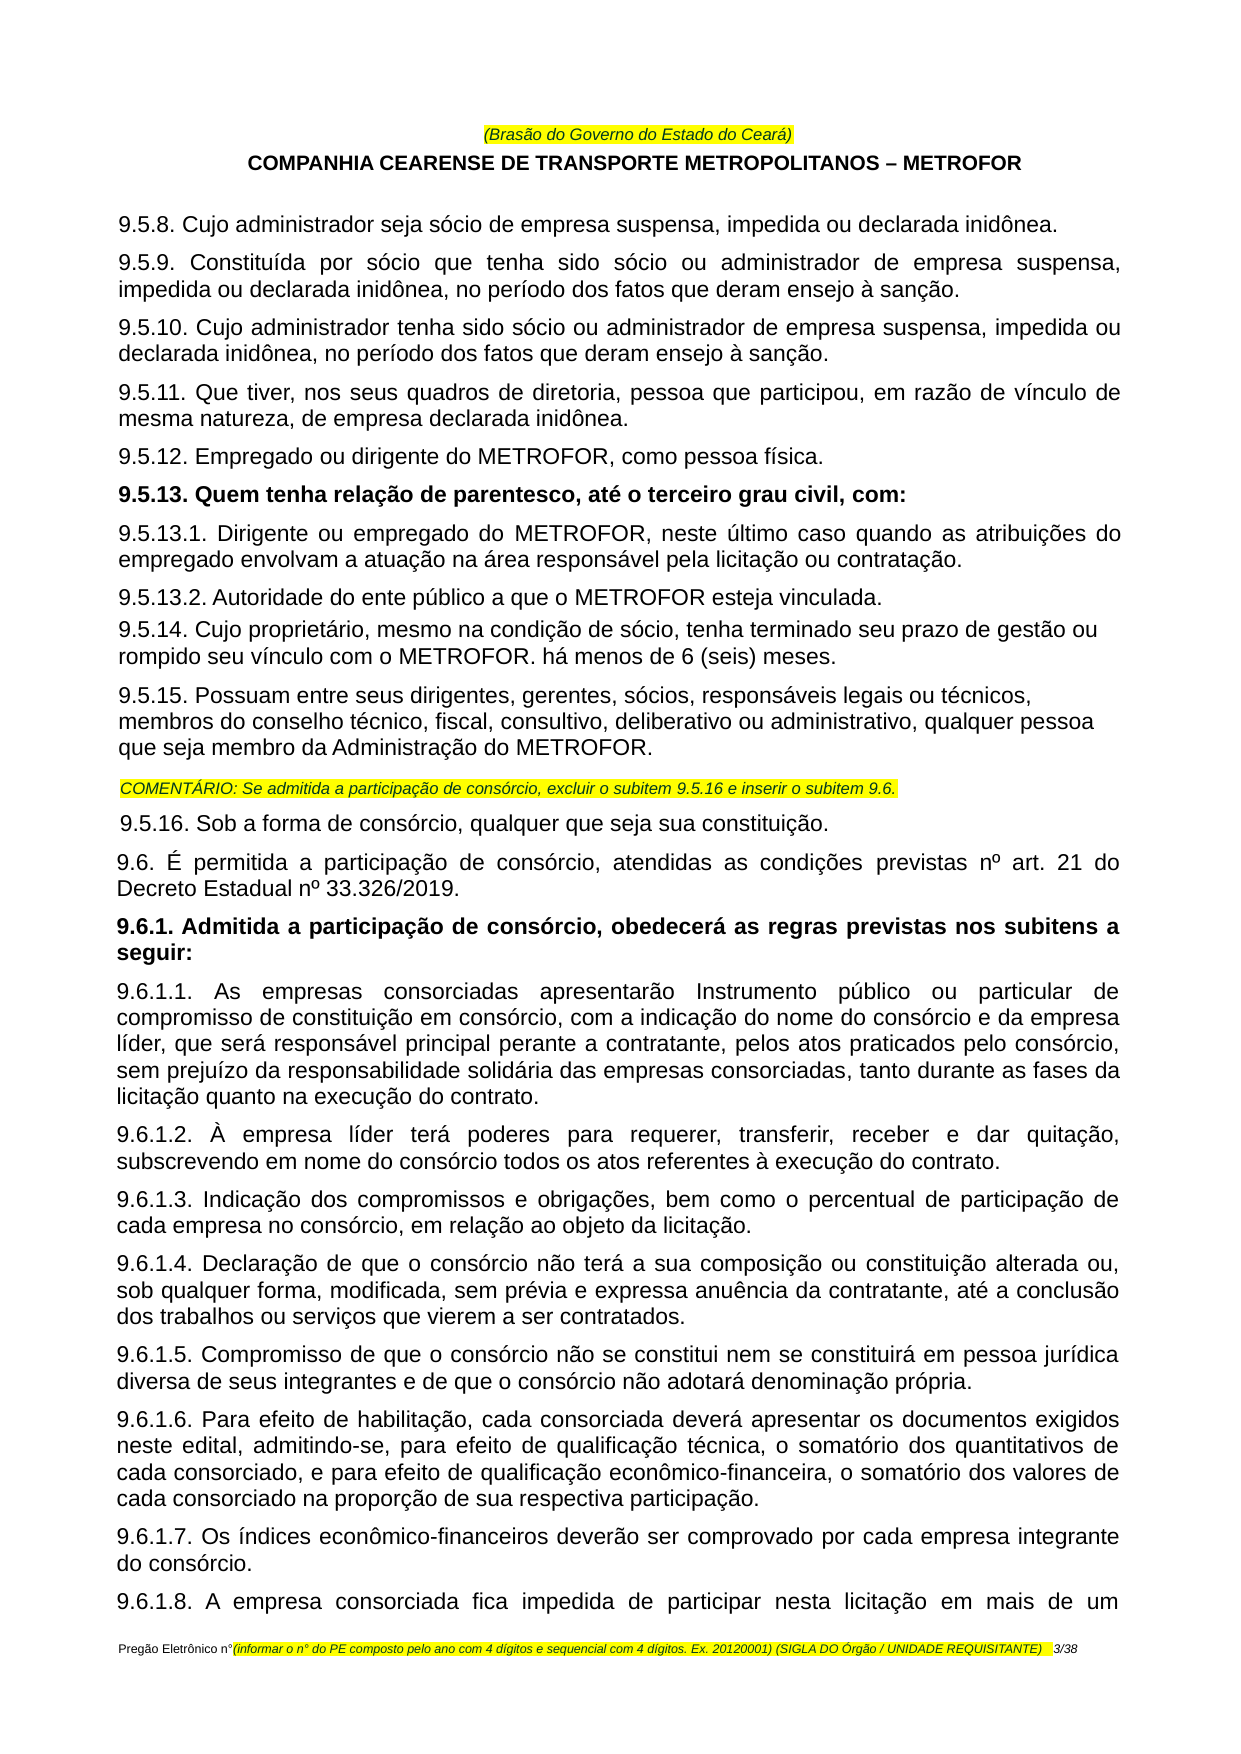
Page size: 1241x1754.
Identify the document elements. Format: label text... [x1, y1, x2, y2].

text 9.6. É permitida a participação de consórcio, atendidas as condições previstas nº art. 21 do Decreto Estadual nº 33.326/2019. [116, 848, 1120, 901]
text 9.5.13. Quem tenha relação de parentesco, até o terceiro grau civil, com: [118, 481, 1122, 508]
text 9.5.15. Possuam entre seus dirigentes, gerentes, sócios, responsáveis legais ou técnicos, membros do conselho técnico, fiscal, consultivo, deliberativo ou administrativo, qualquer pessoa que seja membro da Administração do METROFOR. [118, 682, 1122, 761]
text 9.5.10. Cujo administrador tenha sido sócio ou administrador de empresa suspensa, impedida ou declarada inidônea, no período dos fatos que deram ensejo à sanção. [118, 314, 1122, 367]
text 9.5.16. Sob a forma de consórcio, qualquer que seja sua constituição. [119, 810, 1122, 837]
text 9.5.9. Constituída por sócio que tenha sido sócio ou administrador de empresa suspensa, impedida ou declarada inidônea, no período dos fatos que deram ensejo à sanção. [118, 249, 1122, 302]
text 9.5.13.1. Dirigente ou empregado do METROFOR, neste último caso quando as atribuições do empregado envolvam a atuação na área responsável pela licitação ou contratação. [118, 519, 1122, 572]
text COMENTÁRIO: Se admitida a participação de consórcio, excluir o subitem 9.5.16 e inserir o subitem 9.6. [120, 779, 1122, 798]
text 9.6.1.6. Para efeito de habilitação, cada consorciada deverá apresentar os documentos exigidos neste edital, admitindo-se, para efeito de qualificação técnica, o somatório dos quantitativos de cada consorciado, e para efeito de qualificação econômico-financeira, o somatório dos valores de cada consorciado na proporção de sua respectiva participação. [116, 1406, 1120, 1511]
text 9.6.1. Admitida a participação de consórcio, obedecerá as regras previstas nos subitens a seguir: [116, 913, 1120, 966]
text 9.5.8. Cujo administrador seja sócio de empresa suspensa, impedida ou declarada inidônea. [118, 211, 1122, 237]
text 9.6.1.2. À empresa líder terá poderes para requerer, transferir, receber e dar quitação, subscrevendo em nome do consórcio todos os atos referentes à execução do contrato. [116, 1121, 1120, 1174]
text 9.5.12. Empregado ou dirigente do METROFOR, como pessoa física. [118, 443, 1122, 469]
text 9.6.1.3. Indicação dos compromissos e obrigações, bem como o percentual de participação de cada empresa no consórcio, em relação ao objeto da licitação. [116, 1186, 1120, 1238]
text 9.5.11. Que tiver, nos seus quadros de diretoria, pessoa que participou, em razão de vínculo de mesma natureza, de empresa declarada inidônea. [118, 378, 1122, 431]
text 9.6.1.8. A empresa consorciada fica impedida de participar nesta licitação em mais de um [116, 1588, 1120, 1614]
text 9.6.1.1. As empresas consorciadas apresentarão Instrumento público ou particular de compromisso de constituição em consórcio, com a indicação do nome do consórcio e da empresa líder, que será responsável principal perante a contratante, pelos atos praticados pelo consórcio, sem prejuízo da responsabilidade solidária das empresas consorciadas, tanto durante as fases da licitação quanto na execução do contrato. [116, 978, 1120, 1109]
text 9.6.1.4. Declaração de que o consórcio não terá a sua composição ou constituição alterada ou, sob qualquer forma, modificada, sem prévia e expressa anuência da contratante, até a conclusão dos trabalhos ou serviços que vierem a ser contratados. [116, 1250, 1120, 1329]
text 9.5.13.2. Autoridade do ente público a que o METROFOR esteja vinculada. [118, 584, 1122, 611]
text 9.6.1.7. Os índices econômico-financeiros deverão ser comprovado por cada empresa integrante do consórcio. [116, 1523, 1120, 1576]
text 9.5.14. Cujo proprietário, mesmo na condição de sócio, tenha terminado seu prazo de gestão ou rompido seu vínculo com o METROFOR. há menos de 6 (seis) meses. [118, 616, 1122, 669]
text 9.6.1.5. Compromisso de que o consórcio não se constitui nem se constituirá em pessoa jurídica diversa de seus integrantes e de que o consórcio não adotará denominação própria. [116, 1341, 1120, 1394]
